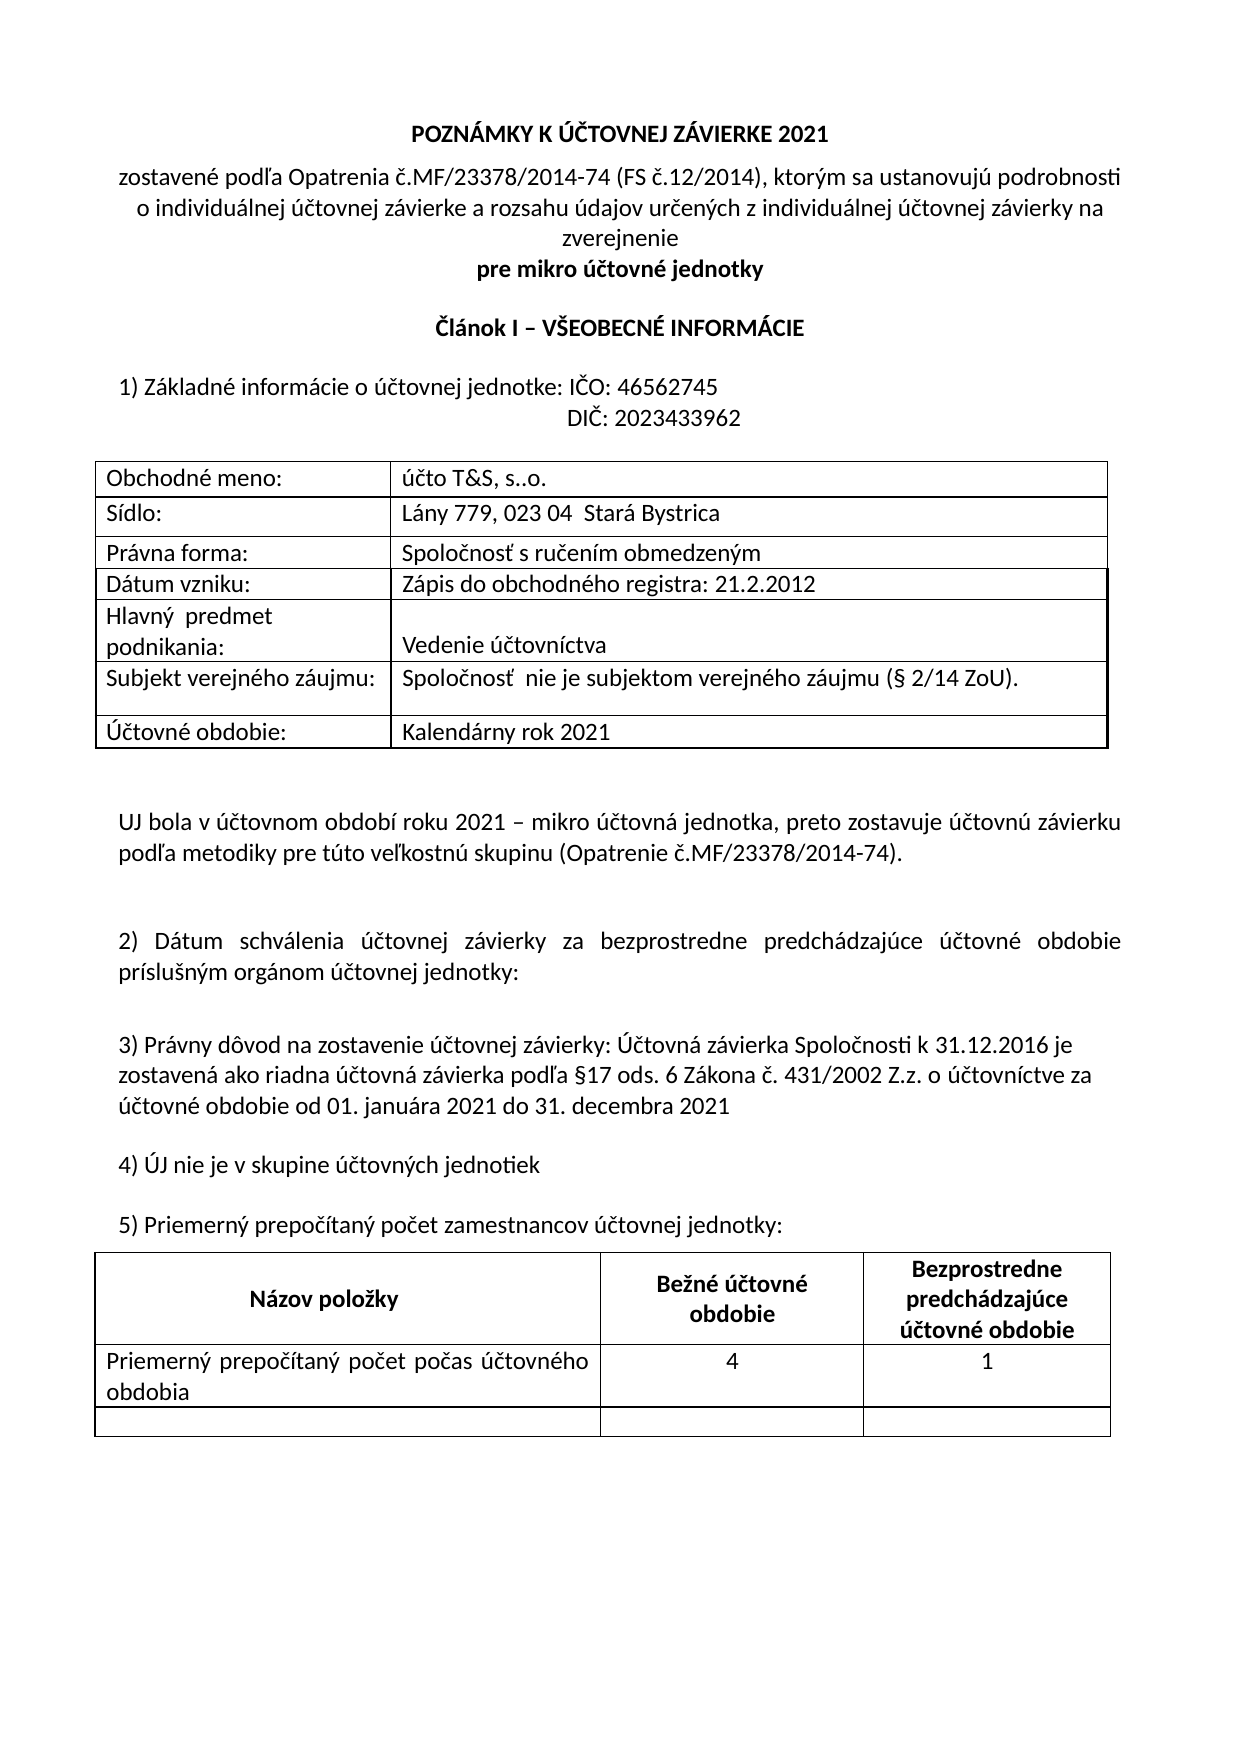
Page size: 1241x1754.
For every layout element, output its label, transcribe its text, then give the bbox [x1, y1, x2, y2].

table_cell Sídlo: [96, 498, 390, 536]
text pre mikro účtovné jednotky [118, 253, 1122, 283]
text 3) Právny dôvod na zostavenie účtovnej závierky: Účtovná závierka Spoločnosti k 31.12.2016 je zostavená ako riadna účtovná závierka podľa §17 ods. 6 Zákona č. 431/2002 Z.z. o účtovníctve za účtovné obdobie od 01. januára 2021 do 31. decembra 2021 [118, 1029, 1122, 1121]
text 4) ÚJ nie je v skupine účtovných jednotiek [118, 1149, 1122, 1180]
text 1) Základné informácie o účtovnej jednotke: IČO: 46562745 [118, 371, 1122, 402]
table_cell Subjekt verejného záujmu: [97, 662, 390, 715]
table_cell [601, 1408, 863, 1436]
text DIČ: 2023433962 [118, 402, 1122, 432]
table_cell Spoločnosť s ručením obmedzeným [391, 537, 1107, 568]
table_header Názov položky [96, 1253, 600, 1344]
table_cell Priemerný prepočítaný počet počas účtovného obdobia [96, 1345, 600, 1406]
table_cell 1 [864, 1345, 1110, 1406]
text POZNÁMKY K ÚČTOVNEJ ZÁVIERKE 2021 [118, 118, 1122, 149]
table_cell [864, 1408, 1110, 1436]
table_cell Právna forma: [96, 537, 390, 568]
text zostavené podľa Opatrenia č.MF/23378/2014-74 (FS č.12/2014), ktorým sa ustanovujú podrobnosti o individuálnej účtovnej závierke a rozsahu údajov určených z individuálnej účtovnej závierky na zverejnenie [118, 161, 1122, 253]
table_cell Dátum vzniku: [97, 569, 390, 599]
table_header účto T&S, s..o. [391, 462, 1107, 496]
table_cell 4 [601, 1345, 863, 1406]
table_cell [96, 1408, 600, 1436]
text 5) Priemerný prepočítaný počet zamestnancov účtovnej jednotky: [118, 1209, 1122, 1239]
table_header Obchodné meno: [96, 462, 390, 496]
table_header Bezprostredne predchádzajúce účtovné obdobie [864, 1253, 1110, 1344]
table_cell Vedenie účtovníctva [392, 600, 1106, 661]
text 2) Dátum schválenia účtovnej závierky za bezprostredne predchádzajúce účtovné obdobie príslušným orgánom účtovnej jednotky: [118, 925, 1122, 986]
table_cell Zápis do obchodného registra: 21.2.2012 [392, 569, 1106, 599]
table_cell Hlavný predmet podnikania: [97, 600, 390, 661]
table_cell Účtovné obdobie: [97, 716, 390, 747]
table_cell Lány 779, 023 04 Stará Bystrica [391, 498, 1107, 536]
table_cell Spoločnosť nie je subjektom verejného záujmu (§ 2/14 ZoU). [392, 662, 1106, 715]
text Článok I – VŠEOBECNÉ INFORMÁCIE [118, 312, 1122, 342]
table_cell Kalendárny rok 2021 [392, 716, 1106, 747]
text UJ bola v účtovnom období roku 2021 – mikro účtovná jednotka, preto zostavuje účtovnú závierku podľa metodiky pre túto veľkostnú skupinu (Opatrenie č.MF/23378/2014-74). [118, 807, 1122, 868]
table_header Bežné účtovné obdobie [601, 1253, 863, 1344]
